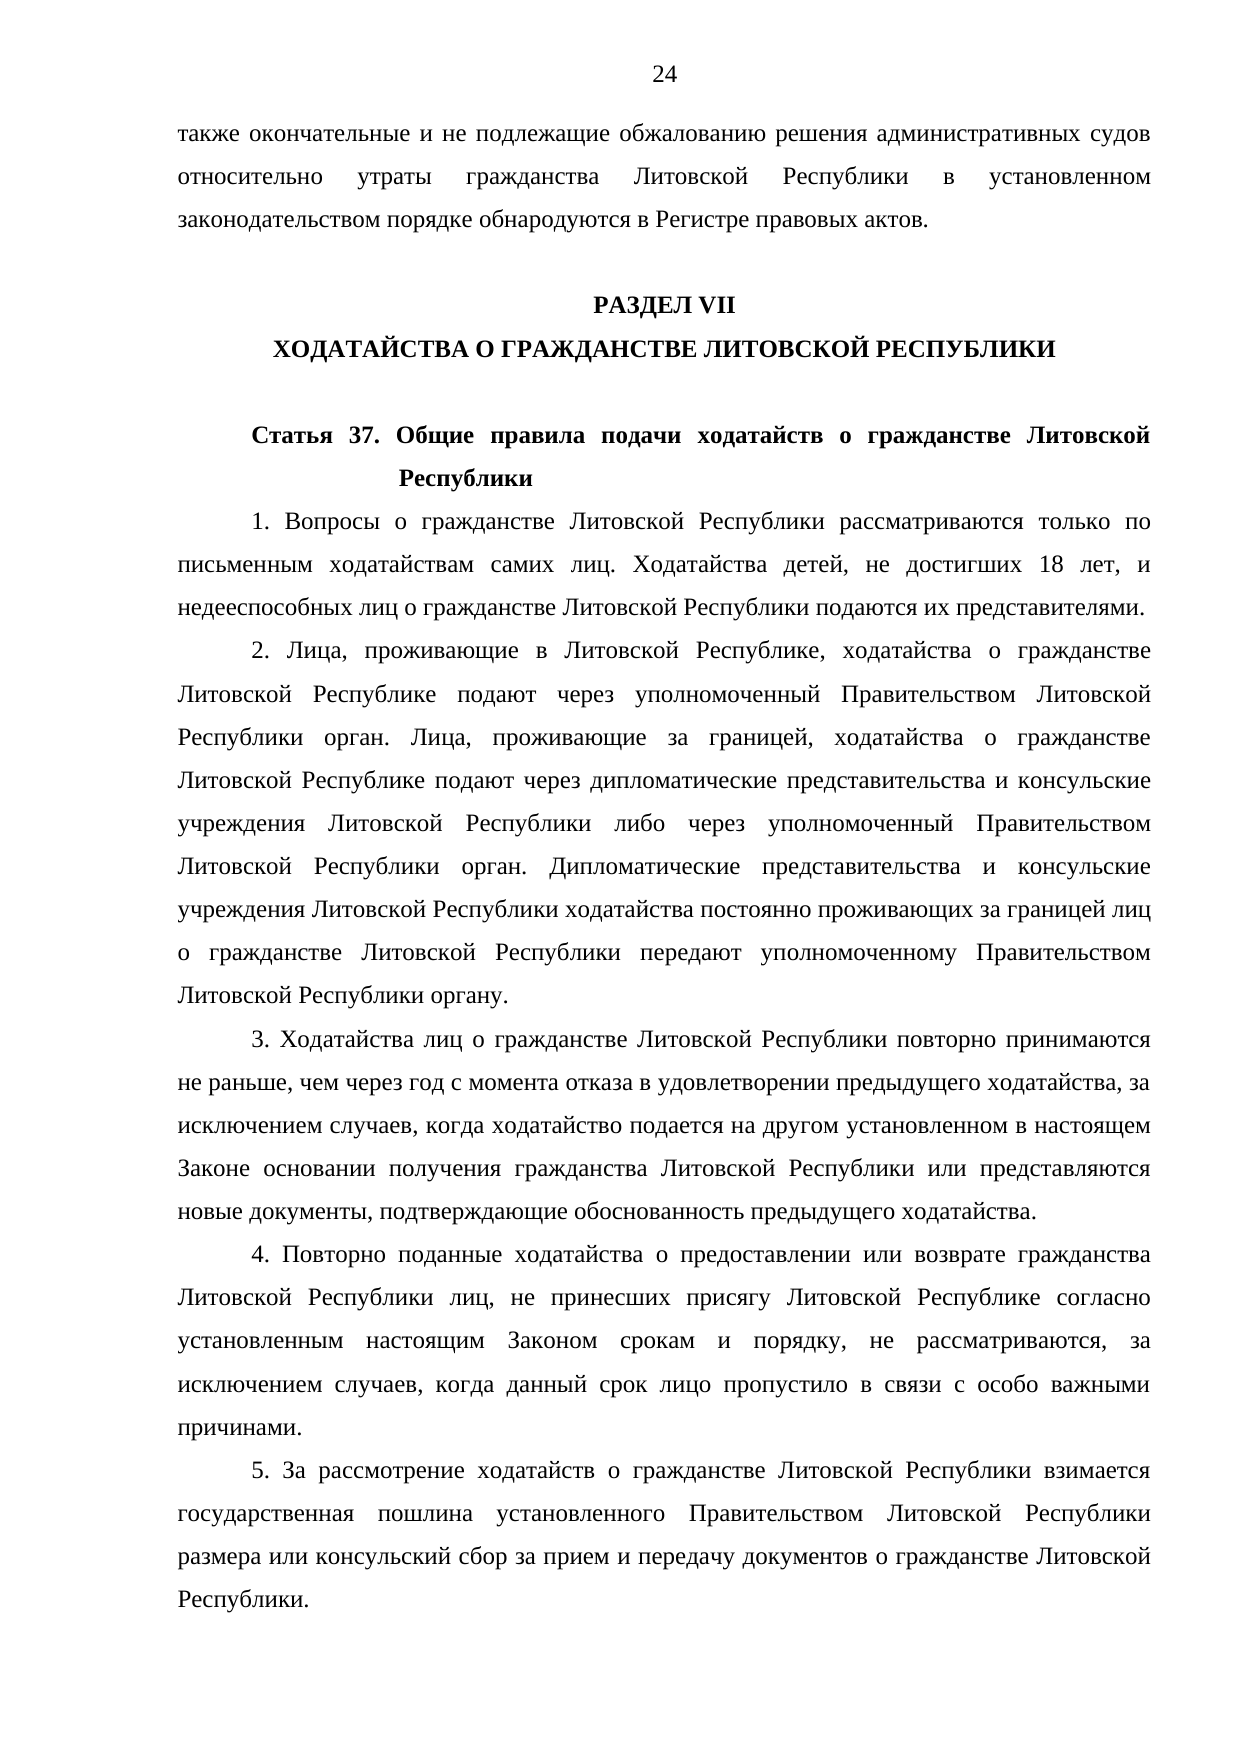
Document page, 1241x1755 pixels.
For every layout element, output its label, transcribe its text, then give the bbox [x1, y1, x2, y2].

text РАЗДЕЛ VII [177, 291, 1152, 319]
text Статья 37. Общие правила подачи ходатайств о гражданстве Литовской Республики [251, 420, 1152, 492]
text ХОДАТАЙСТВА О ГРАЖДАНСТВЕ ЛИТОВСКОЙ РЕСПУБЛИКИ [177, 334, 1152, 362]
text 5. За рассмотрение ходатайств о гражданстве Литовской Республики взимается государственная пошлина установленного Правительством Литовской Республики размера или консульский сбор за прием и передачу документов о гражданстве Литовской Республики. [177, 1455, 1152, 1613]
text 1. Вопросы о гражданстве Литовской Республики рассматриваются только по письменным ходатайствам самих лиц. Ходатайства детей, не достигших 18 лет, и недееспособных лиц о гражданстве Литовской Республики подаются их представителями. [177, 506, 1152, 621]
text 4. Повторно поданные ходатайства о предоставлении или возврате гражданства Литовской Республики лиц, не принесших присягу Литовской Республике согласно установленным настоящим Законом срокам и порядку, не рассматриваются, за исключением случаев, когда данный срок лицо пропустило в связи с особо важными причинами. [177, 1239, 1152, 1441]
text 3. Ходатайства лиц о гражданстве Литовской Республики повторно принимаются не раньше, чем через год с момента отказа в удовлетворении предыдущего ходатайства, за исключением случаев, когда ходатайство подается на другом установленном в настоящем Законе основании получения гражданства Литовской Республики или представляются новые документы, подтверждающие обоснованность предыдущего ходатайства. [177, 1024, 1152, 1225]
text также окончательные и не подлежащие обжалованию решения административных судов относительно утраты гражданства Литовской Республики в установленном законодательством порядке обнародуются в Регистре правовых актов. [177, 118, 1152, 233]
text 2. Лица, проживающие в Литовской Республике, ходатайства о гражданстве Литовской Республике подают через уполномоченный Правительством Литовской Республики орган. Лица, проживающие за границей, ходатайства о гражданстве Литовской Республике подают через дипломатические представительства и консульские учреждения Литовской Республики либо через уполномоченный Правительством Литовской Республики орган. Дипломатические представительства и консульские учреждения Литовской Республики ходатайства постоянно проживающих за границей лиц о гражданстве Литовской Республики передают уполномоченному Правительством Литовской Республики органу. [177, 636, 1152, 1009]
